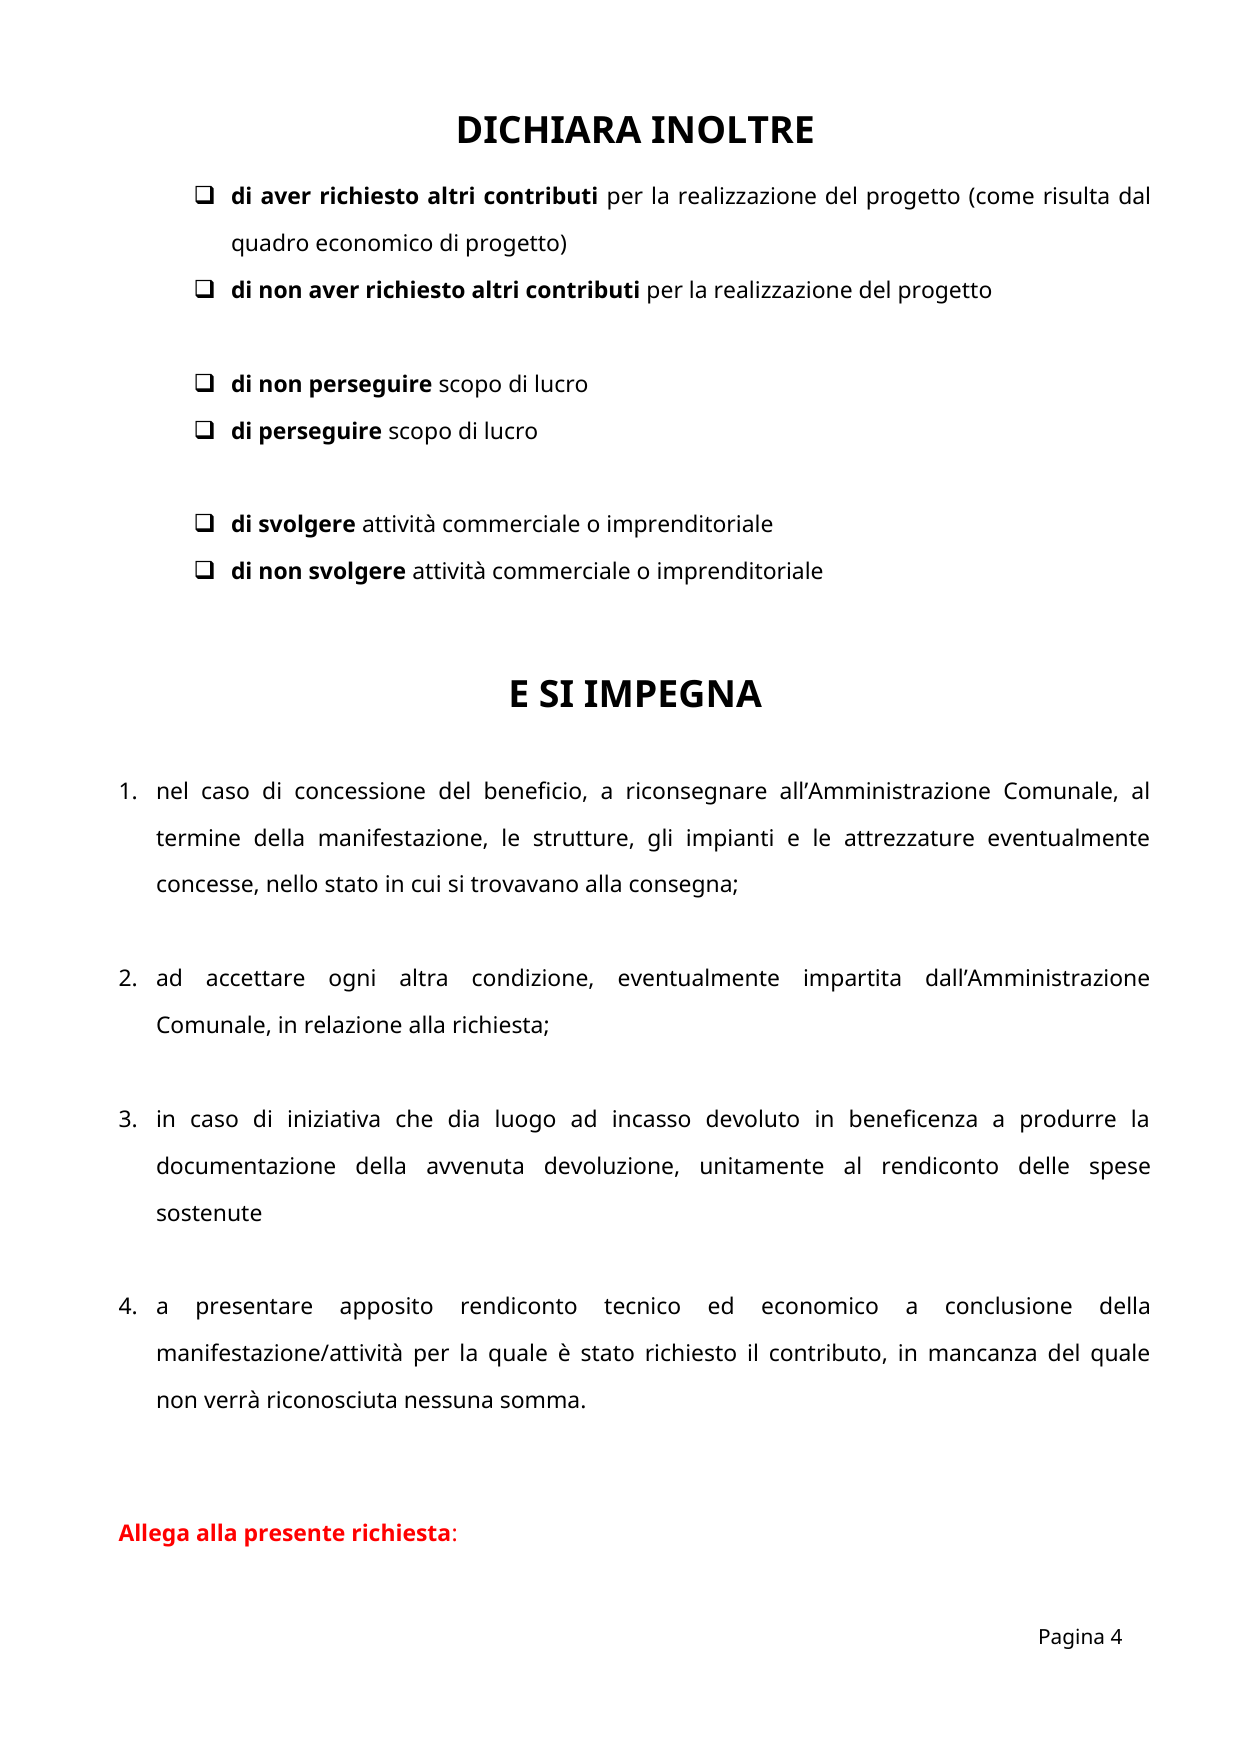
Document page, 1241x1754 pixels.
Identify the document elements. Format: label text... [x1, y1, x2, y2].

list a presentare apposito rendiconto tecnico ed economico a conclusione della manifestazione/attività per la quale è stato richiesto il contributo, in mancanza del quale non verrà riconosciuta nessuna somma. [118, 1290, 1152, 1415]
subtitle E SI IMPEGNA [118, 667, 1152, 718]
list nel caso di concessione del beneficio, a riconsegnare all’Amministrazione Comunale, al termine della manifestazione, le strutture, gli impianti e le attrezzature eventualmente concesse, nello stato in cui si trovavano alla consegna; [118, 775, 1152, 900]
list ad accettare ogni altra condizione, eventualmente impartita dall’Amministrazione Comunale, in relazione alla richiesta; [118, 962, 1152, 1040]
list di non svolgere attività commerciale o imprenditoriale [193, 555, 1152, 587]
list di non perseguire scopo di lucro [193, 368, 1152, 399]
list in caso di iniziativa che dia luogo ad incasso devoluto in beneficenza a produrre la documentazione della avvenuta devoluzione, unitamente al rendiconto delle spese sostenute [118, 1103, 1152, 1228]
list di perseguire scopo di lucro [193, 415, 1152, 446]
text Allega alla presente richiesta: [118, 1517, 1152, 1548]
list di svolgere attività commerciale o imprenditoriale [193, 508, 1152, 540]
list di aver richiesto altri contributi per la realizzazione del progetto (come risulta dal quadro economico di progetto) [193, 180, 1152, 258]
list di non aver richiesto altri contributi per la realizzazione del progetto [193, 274, 1152, 305]
subtitle DICHIARA INOLTRE [118, 104, 1152, 155]
